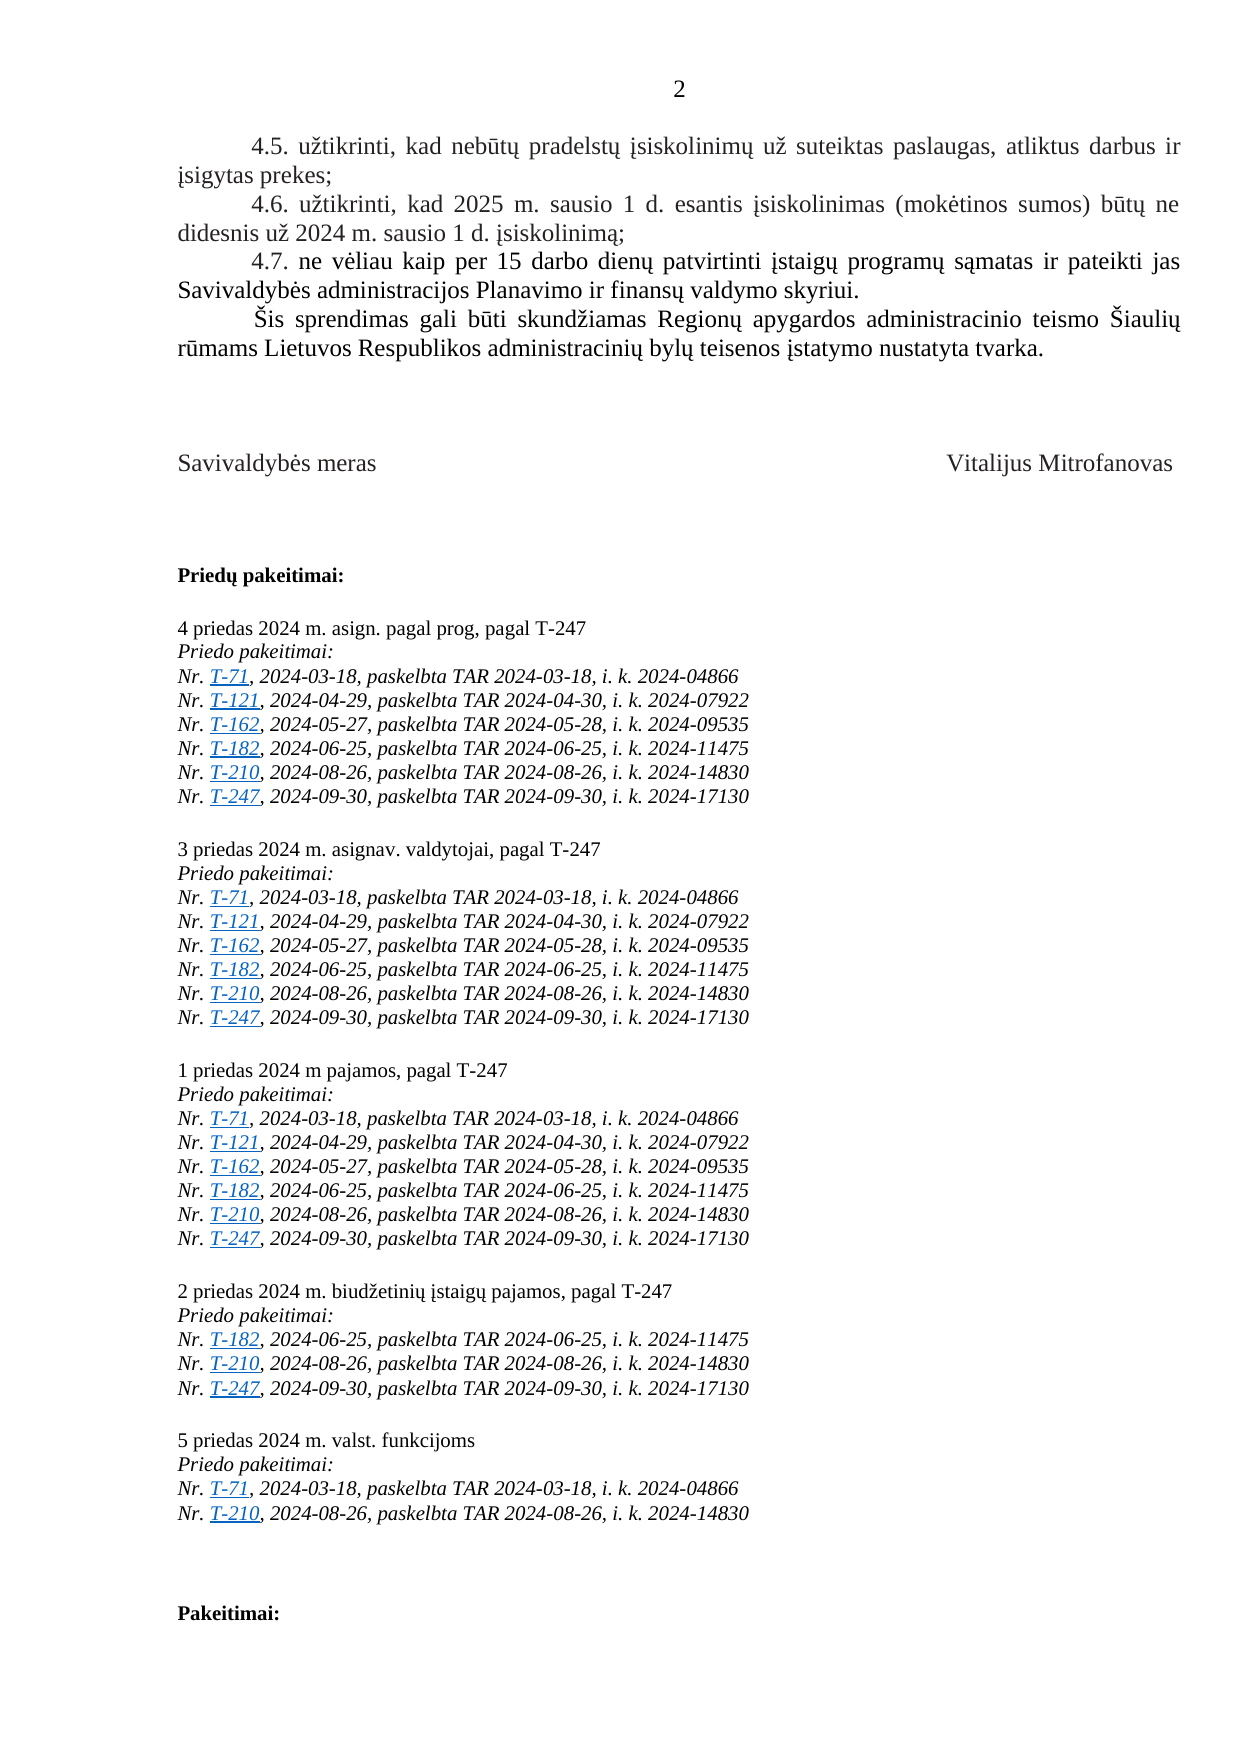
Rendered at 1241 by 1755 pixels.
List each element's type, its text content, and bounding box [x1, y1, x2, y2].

text Nr. T-71, 2024-03-18, paskelbta TAR 2024-03-18, i. k. 2024-04866 [177, 1476, 1181, 1500]
text Nr. T-247, 2024-09-30, paskelbta TAR 2024-09-30, i. k. 2024-17130 [177, 1005, 1181, 1029]
text Nr. T-162, 2024-05-27, paskelbta TAR 2024-05-28, i. k. 2024-09535 [177, 712, 1181, 736]
text Nr. T-210, 2024-08-26, paskelbta TAR 2024-08-26, i. k. 2024-14830 [177, 1202, 1181, 1226]
text Priedo pakeitimai: [177, 861, 1181, 885]
text Nr. T-182, 2024-06-25, paskelbta TAR 2024-06-25, i. k. 2024-11475 [177, 1327, 1181, 1351]
text Nr. T-247, 2024-09-30, paskelbta TAR 2024-09-30, i. k. 2024-17130 [177, 1375, 1181, 1399]
text Šis sprendimas gali būti skundžiamas Regionų apygardos administracinio teismo Šiaulių rūmams Lietuvos Respublikos administracinių bylų teisenos įstatymo nustatyta tvarka. [177, 304, 1181, 361]
text 5 priedas 2024 m. valst. funkcijoms [177, 1428, 1181, 1452]
text 4.5. užtikrinti, kad nebūtų pradelstų įsiskolinimų už suteiktas paslaugas, atliktus darbus ir įsigytas prekes; [177, 131, 1181, 189]
text Nr. T-210, 2024-08-26, paskelbta TAR 2024-08-26, i. k. 2024-14830 [177, 1500, 1181, 1524]
text 1 priedas 2024 m pajamos, pagal T-247 [177, 1058, 1181, 1082]
text Nr. T-247, 2024-09-30, paskelbta TAR 2024-09-30, i. k. 2024-17130 [177, 1226, 1181, 1250]
text Nr. T-210, 2024-08-26, paskelbta TAR 2024-08-26, i. k. 2024-14830 [177, 760, 1181, 784]
text Nr. T-210, 2024-08-26, paskelbta TAR 2024-08-26, i. k. 2024-14830 [177, 981, 1181, 1005]
text 4.7. ne vėliau kaip per 15 darbo dienų patvirtinti įstaigų programų sąmatas ir pateikti jas Savivaldybės administracijos Planavimo ir finansų valdymo skyriui. [177, 246, 1181, 304]
text Nr. T-121, 2024-04-29, paskelbta TAR 2024-04-30, i. k. 2024-07922 [177, 909, 1181, 933]
text Priedo pakeitimai: [177, 1303, 1181, 1327]
text Priedų pakeitimai: [177, 563, 1181, 587]
text 2 priedas 2024 m. biudžetinių įstaigų pajamos, pagal T-247 [177, 1279, 1181, 1303]
text Savivaldybės meras Vitalijus Mitrofanovas [177, 448, 1181, 476]
text Nr. T-182, 2024-06-25, paskelbta TAR 2024-06-25, i. k. 2024-11475 [177, 736, 1181, 760]
text Nr. T-162, 2024-05-27, paskelbta TAR 2024-05-28, i. k. 2024-09535 [177, 1154, 1181, 1178]
text 4.6. užtikrinti, kad 2025 m. sausio 1 d. esantis įsiskolinimas (mokėtinos sumos) būtų ne didesnis už 2024 m. sausio 1 d. įsiskolinimą; [177, 189, 1181, 246]
text Nr. T-71, 2024-03-18, paskelbta TAR 2024-03-18, i. k. 2024-04866 [177, 663, 1181, 688]
text Nr. T-247, 2024-09-30, paskelbta TAR 2024-09-30, i. k. 2024-17130 [177, 784, 1181, 808]
text Nr. T-71, 2024-03-18, paskelbta TAR 2024-03-18, i. k. 2024-04866 [177, 1106, 1181, 1130]
text Nr. T-182, 2024-06-25, paskelbta TAR 2024-06-25, i. k. 2024-11475 [177, 1178, 1181, 1202]
text Nr. T-121, 2024-04-29, paskelbta TAR 2024-04-30, i. k. 2024-07922 [177, 1130, 1181, 1154]
text Nr. T-182, 2024-06-25, paskelbta TAR 2024-06-25, i. k. 2024-11475 [177, 957, 1181, 981]
text Priedo pakeitimai: [177, 1082, 1181, 1106]
text 3 priedas 2024 m. asignav. valdytojai, pagal T-247 [177, 837, 1181, 861]
text Priedo pakeitimai: [177, 639, 1181, 663]
text Nr. T-121, 2024-04-29, paskelbta TAR 2024-04-30, i. k. 2024-07922 [177, 688, 1181, 712]
text Nr. T-210, 2024-08-26, paskelbta TAR 2024-08-26, i. k. 2024-14830 [177, 1351, 1181, 1375]
text Nr. T-162, 2024-05-27, paskelbta TAR 2024-05-28, i. k. 2024-09535 [177, 933, 1181, 957]
text 4 priedas 2024 m. asign. pagal prog, pagal T-247 [177, 615, 1181, 639]
text Pakeitimai: [177, 1601, 1181, 1625]
text Nr. T-71, 2024-03-18, paskelbta TAR 2024-03-18, i. k. 2024-04866 [177, 885, 1181, 909]
text Priedo pakeitimai: [177, 1452, 1181, 1476]
